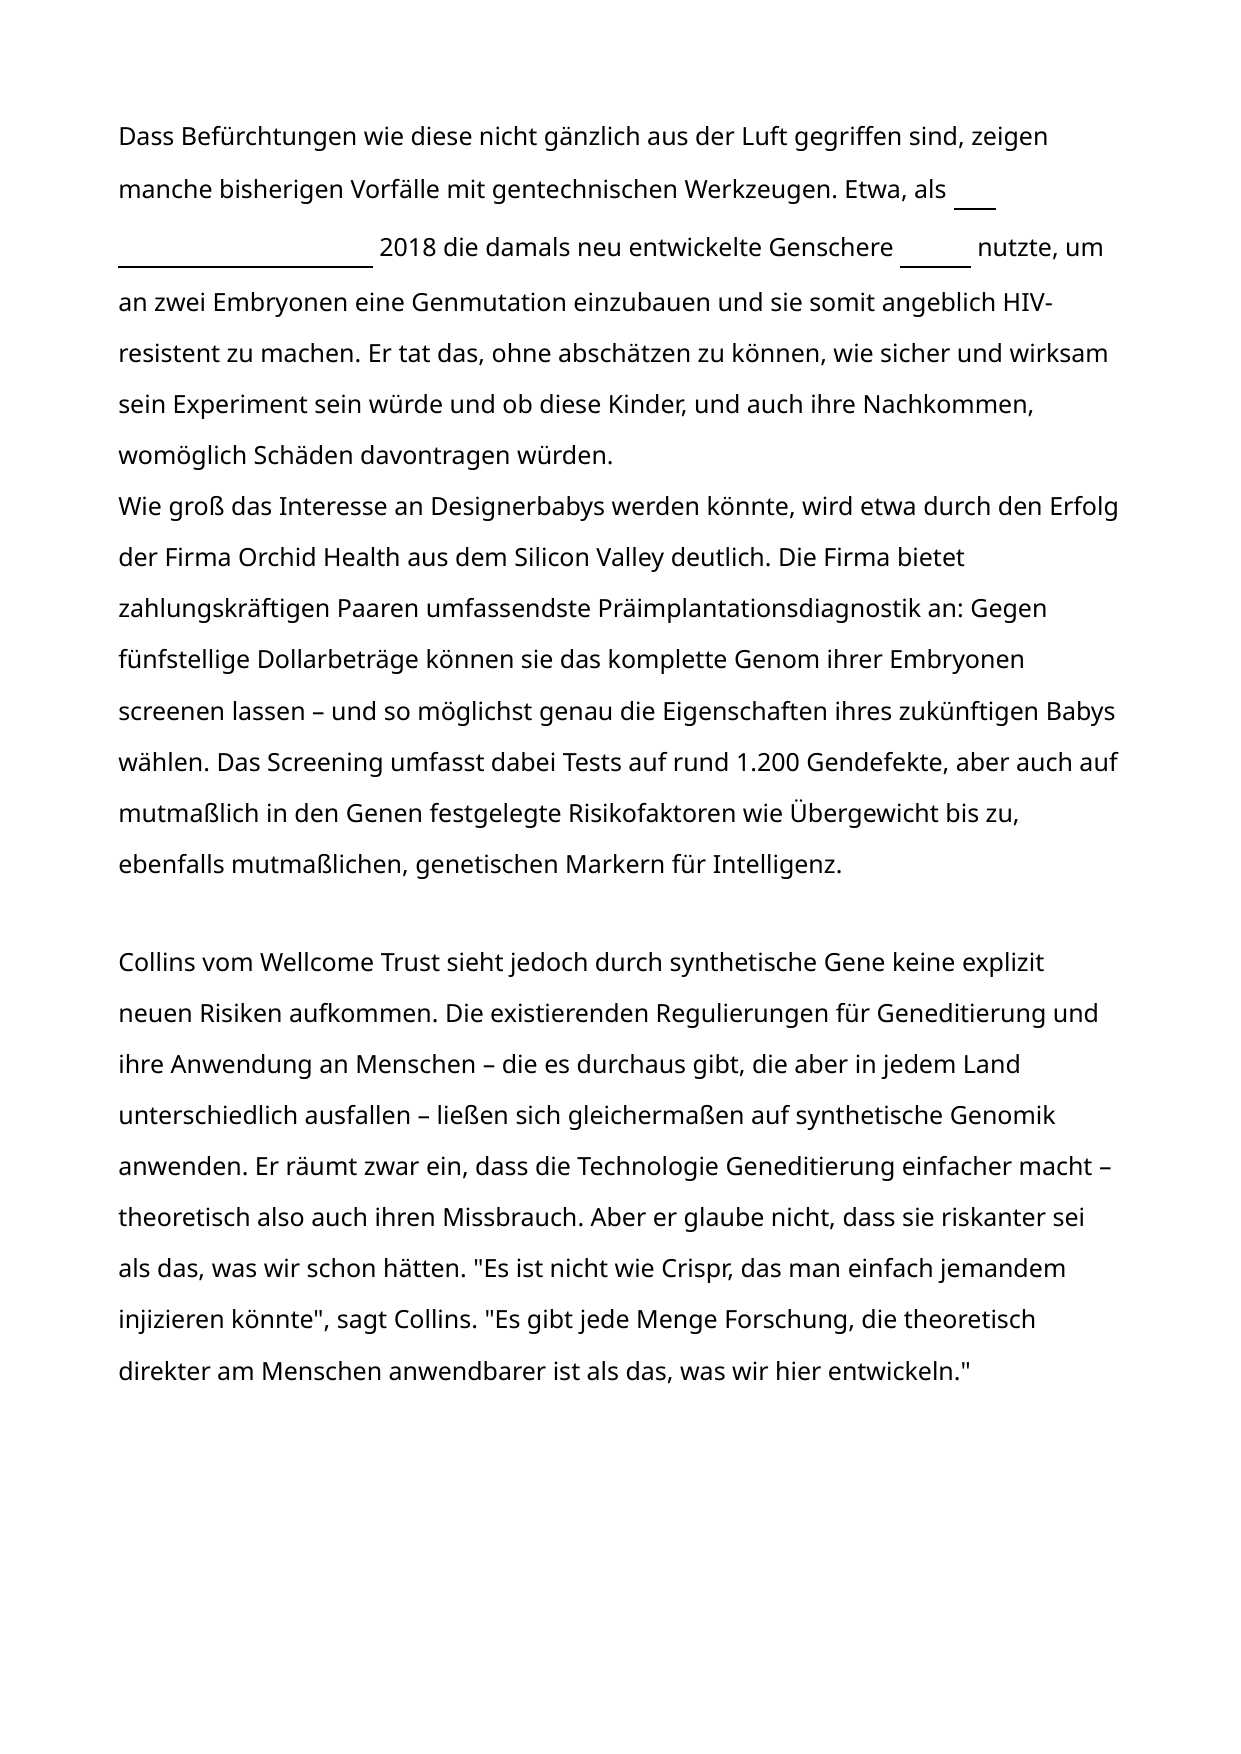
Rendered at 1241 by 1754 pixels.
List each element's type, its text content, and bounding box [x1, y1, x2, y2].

text Dass Befürchtungen wie diese nicht gänzlich aus der Luft gegriffen sind, zeigen manche bisherigen Vorfälle mit gentechnischen Werkzeugen. Etwa, als ein chinesischer Forscher 2018 die damals neu entwickelte Genschere Crispr nutzte, um an zwei Embryonen eine Genmutation einzubauen und sie somit angeblich HIV-resistent zu machen. Er tat das, ohne abschätzen zu können, wie sicher und wirksam sein Experiment sein würde und ob diese Kinder, und auch ihre Nachkommen, womöglich Schäden davontragen würden. [118, 118, 1122, 472]
text Collins vom Wellcome Trust sieht jedoch durch synthetische Gene keine explizit neuen Risiken aufkommen. Die existierenden Regulierungen für Geneditierung und ihre Anwendung an Menschen – die es durchaus gibt, die aber in jedem Land unterschiedlich ausfallen – ließen sich gleichermaßen auf synthetische Genomik anwenden. Er räumt zwar ein, dass die Technologie Geneditierung einfacher macht – theoretisch also auch ihren Missbrauch. Aber er glaube nicht, dass sie riskanter sei als das, was wir schon hätten. "Es ist nicht wie Crispr, das man einfach jemandem injizieren könnte", sagt Collins. "Es gibt jede Menge Forschung, die theoretisch direkter am Menschen anwendbarer ist als das, was wir hier entwickeln." [118, 945, 1122, 1387]
text Wie groß das Interesse an Designerbabys werden könnte, wird etwa durch den Erfolg der Firma Orchid Health aus dem Silicon Valley deutlich. Die Firma bietet zahlungskräftigen Paaren umfassendste Präimplantationsdiagnostik an: Gegen fünfstellige Dollarbeträge können sie das komplette Genom ihrer Embryonen screenen lassen – und so möglichst genau die Eigenschaften ihres zukünftigen Babys wählen. Das Screening umfasst dabei Tests auf rund 1.200 Gendefekte, aber auch auf mutmaßlich in den Genen festgelegte Risikofaktoren wie Übergewicht bis zu, ebenfalls mutmaßlichen, genetischen Markern für Intelligenz. [118, 489, 1122, 880]
